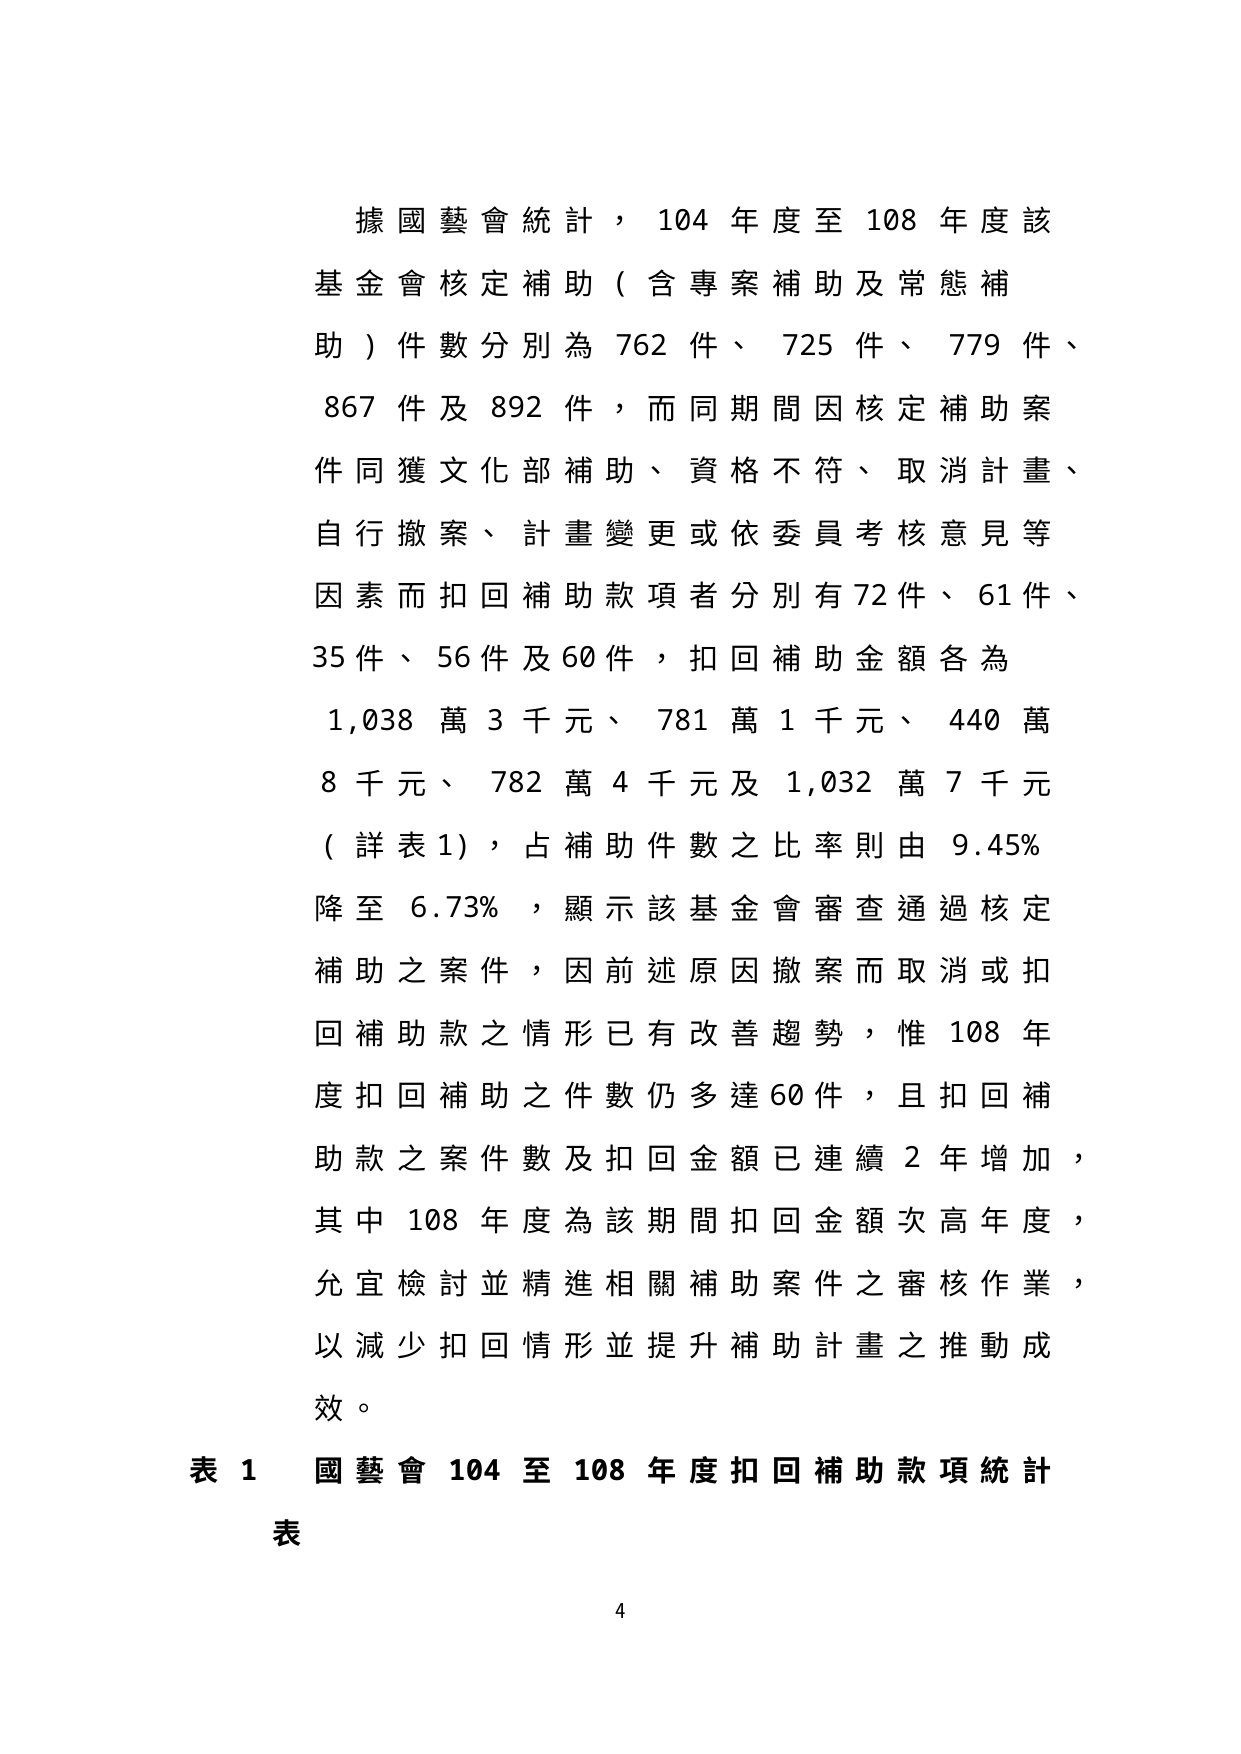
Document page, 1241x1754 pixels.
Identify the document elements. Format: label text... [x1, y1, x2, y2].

text 據國藝會統計，104年度至108年度該基金會核定補助(含專案補助及常態補助)件數分別為762件、725件、779件、867件及892件，而同期間因核定補助案件同獲文化部補助、資格不符、取消計畫、自行撤案、計畫變更或依委員考核意見等因素而扣回補助款項者分別有72件、61件、35件、56件及60件，扣回補助金額各為1,038萬3千元、781萬1千元、440萬8千元、782萬4千元及1,032萬7千元(詳表1)，占補助件數之比率則由9.45%降至6.73%，顯示該基金會審查通過核定補助之案件，因前述原因撤案而取消或扣回補助款之情形已有改善趨勢，惟108年度扣回補助之件數仍多達60件，且扣回補助款之案件數及扣回金額已連續2年增加，其中108年度為該期間扣回金額次高年度，允宜檢討並精進相關補助案件之審核作業，以減少扣回情形並提升補助計畫之推動成效。 [271, 177, 1058, 1427]
text 表1 國藝會104至108年度扣回補助款項統計表 [180, 1427, 1058, 1552]
